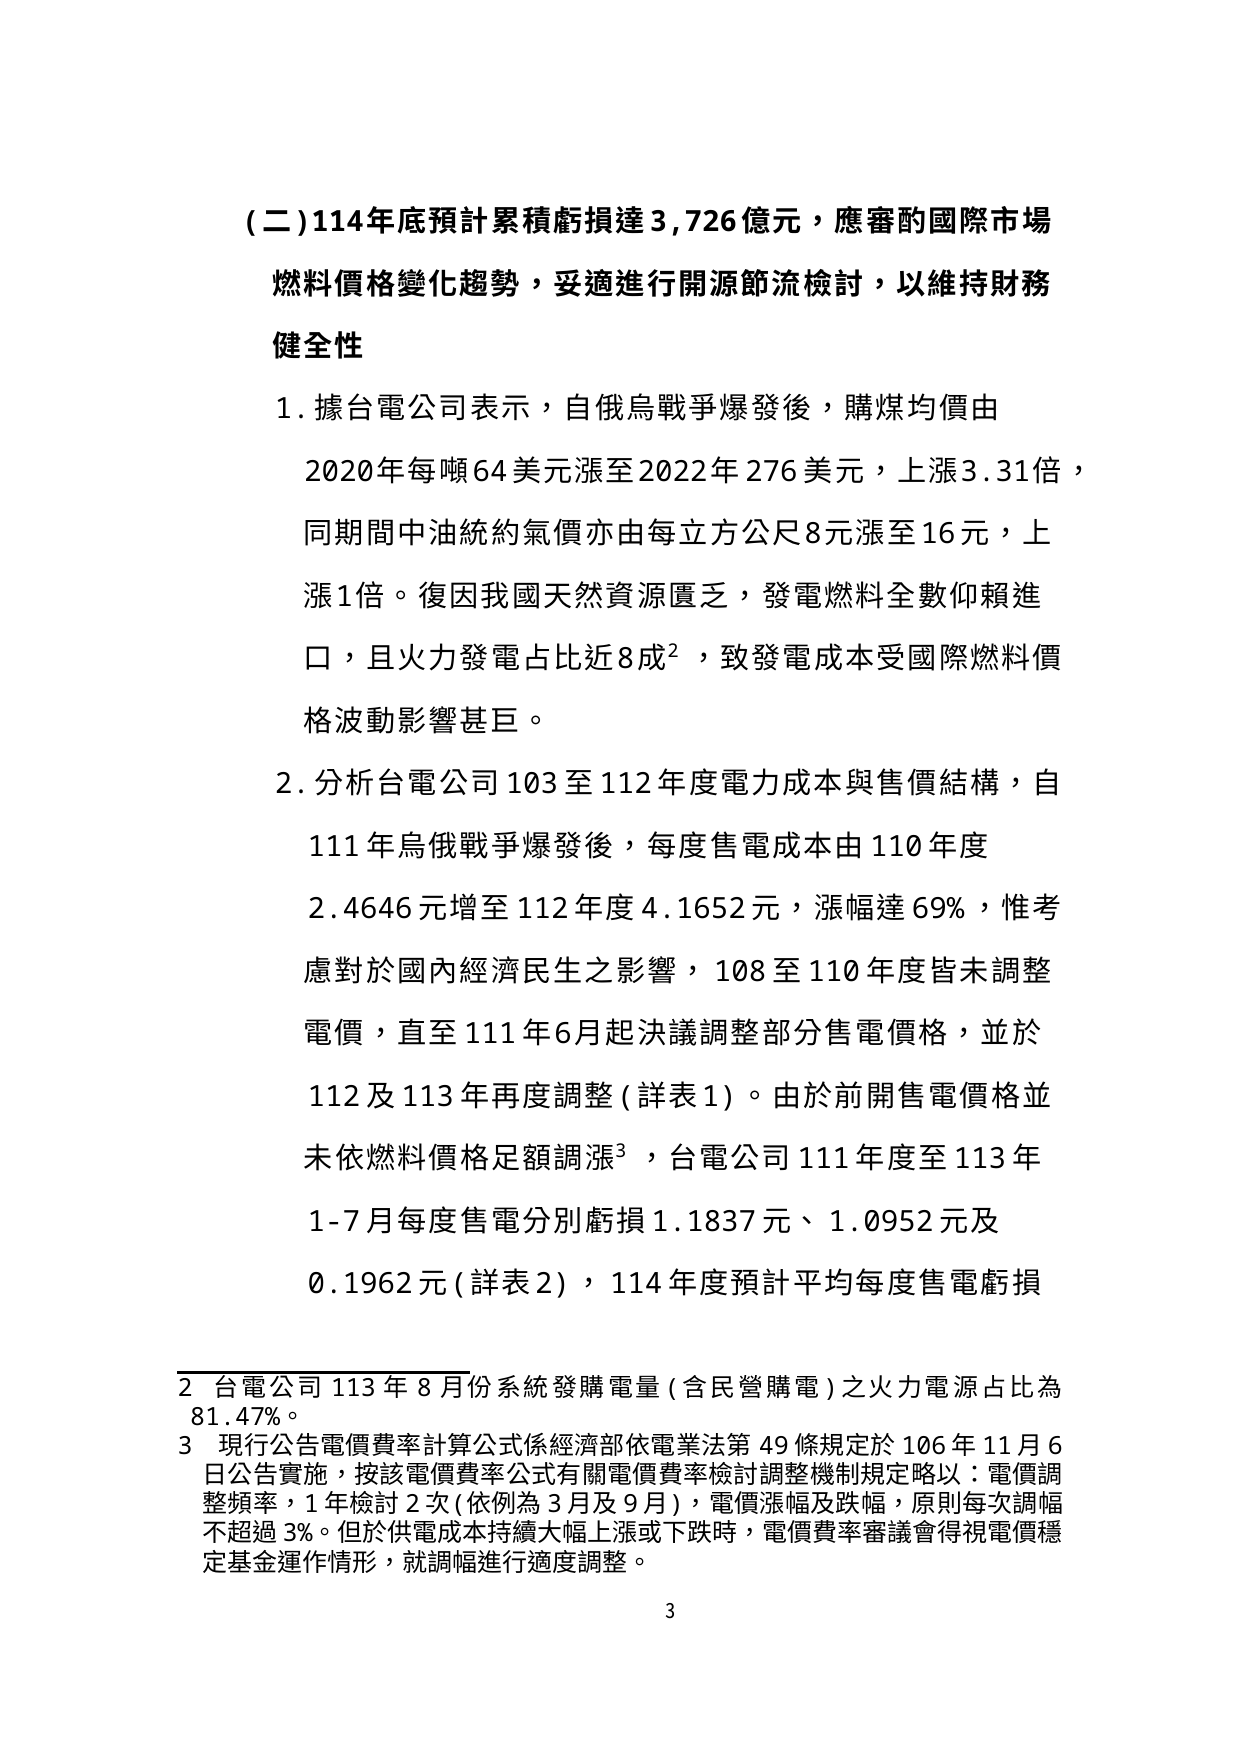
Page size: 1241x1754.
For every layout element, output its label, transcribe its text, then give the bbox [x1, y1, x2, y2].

text 現行公告電價費率計算公式係經濟部依電業法第49條規定於106年11月6日公告實施，按該電價費率公式有關電價費率檢討調整機制規定略以：電價調整頻率，1年檢討2次(依例為3月及9月)，電價漲幅及跌幅，原則每次調幅不超過3%。但於供電成本持續大幅上漲或下跌時，電價費率審議會得視電價穩定基金運作情形，就調幅進行適度調整。 [177, 1431, 1063, 1577]
text 2.分析台電公司103至112年度電力成本與售價結構，自111年烏俄戰爭爆發後，每度售電成本由110年度2.4646元增至112年度4.1652元，漲幅達69%，惟考慮對於國內經濟民生之影響，108至110年度皆未調整電價，直至111年6月起決議調整部分售電價格，並於112及113年再度調整(詳表1)。由於前開售電價格並未依燃料價格足額調漲，台電公司111年度至113年1-7月每度售電分別虧損1.1837元、1.0952元及0.1962元(詳表2)，114年度預計平均每度售電虧損雖略減至0.4094元，仍持續虧損。 [266, 740, 1063, 1302]
text (二)114年底預計累積虧損達3,726億元，應審酌國際市場燃料價格變化趨勢，妥適進行開源節流檢討，以維持財務健全性 [236, 177, 1063, 365]
text 台電公司113年8月份系統發購電量(含民營購電)之火力電源占比為81.47%。 [177, 1373, 1063, 1431]
text 1.據台電公司表示，自俄烏戰爭爆發後，購煤均價由2020年每噸64美元漲至2022年276美元，上漲3.31倍，同期間中油統約氣價亦由每立方公尺8元漲至16元，上漲1倍。復因我國天然資源匱乏，發電燃料全數仰賴進口，且火力發電占比近8成，致發電成本受國際燃料價格波動影響甚巨。 [266, 365, 1063, 740]
